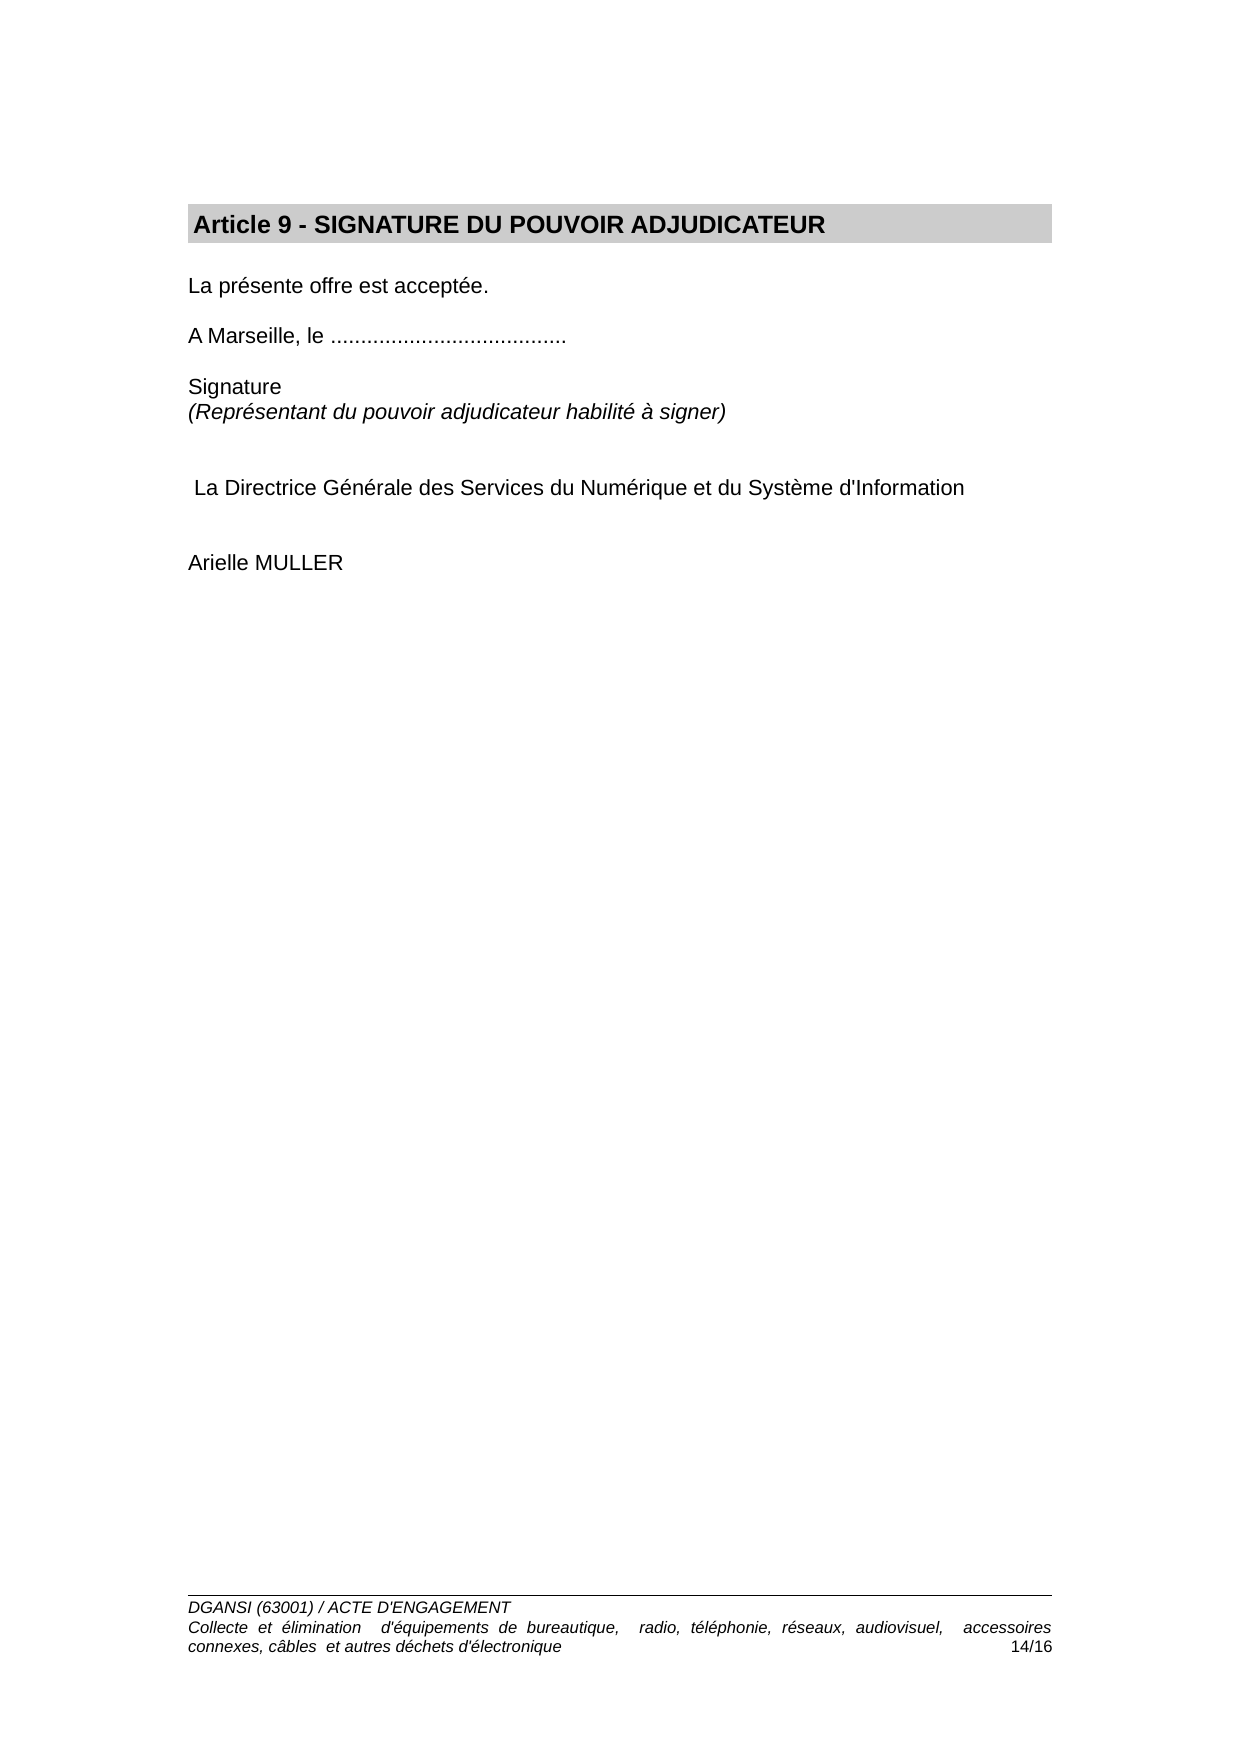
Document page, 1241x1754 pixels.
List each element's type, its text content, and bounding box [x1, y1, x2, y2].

text La Directrice Générale des Services du Numérique et du Système d'Information [188, 475, 1052, 500]
text (Représentant du pouvoir adjudicateur habilité à signer) [188, 399, 1052, 424]
text Signature [188, 374, 1052, 399]
text A Marseille, le ....................................... [188, 323, 1052, 349]
text Arielle MULLER [188, 550, 1052, 576]
subtitle SIGNATURE DU POUVOIR ADJUDICATEUR [190, 207, 1050, 241]
text La présente offre est acceptée. [188, 273, 1052, 298]
